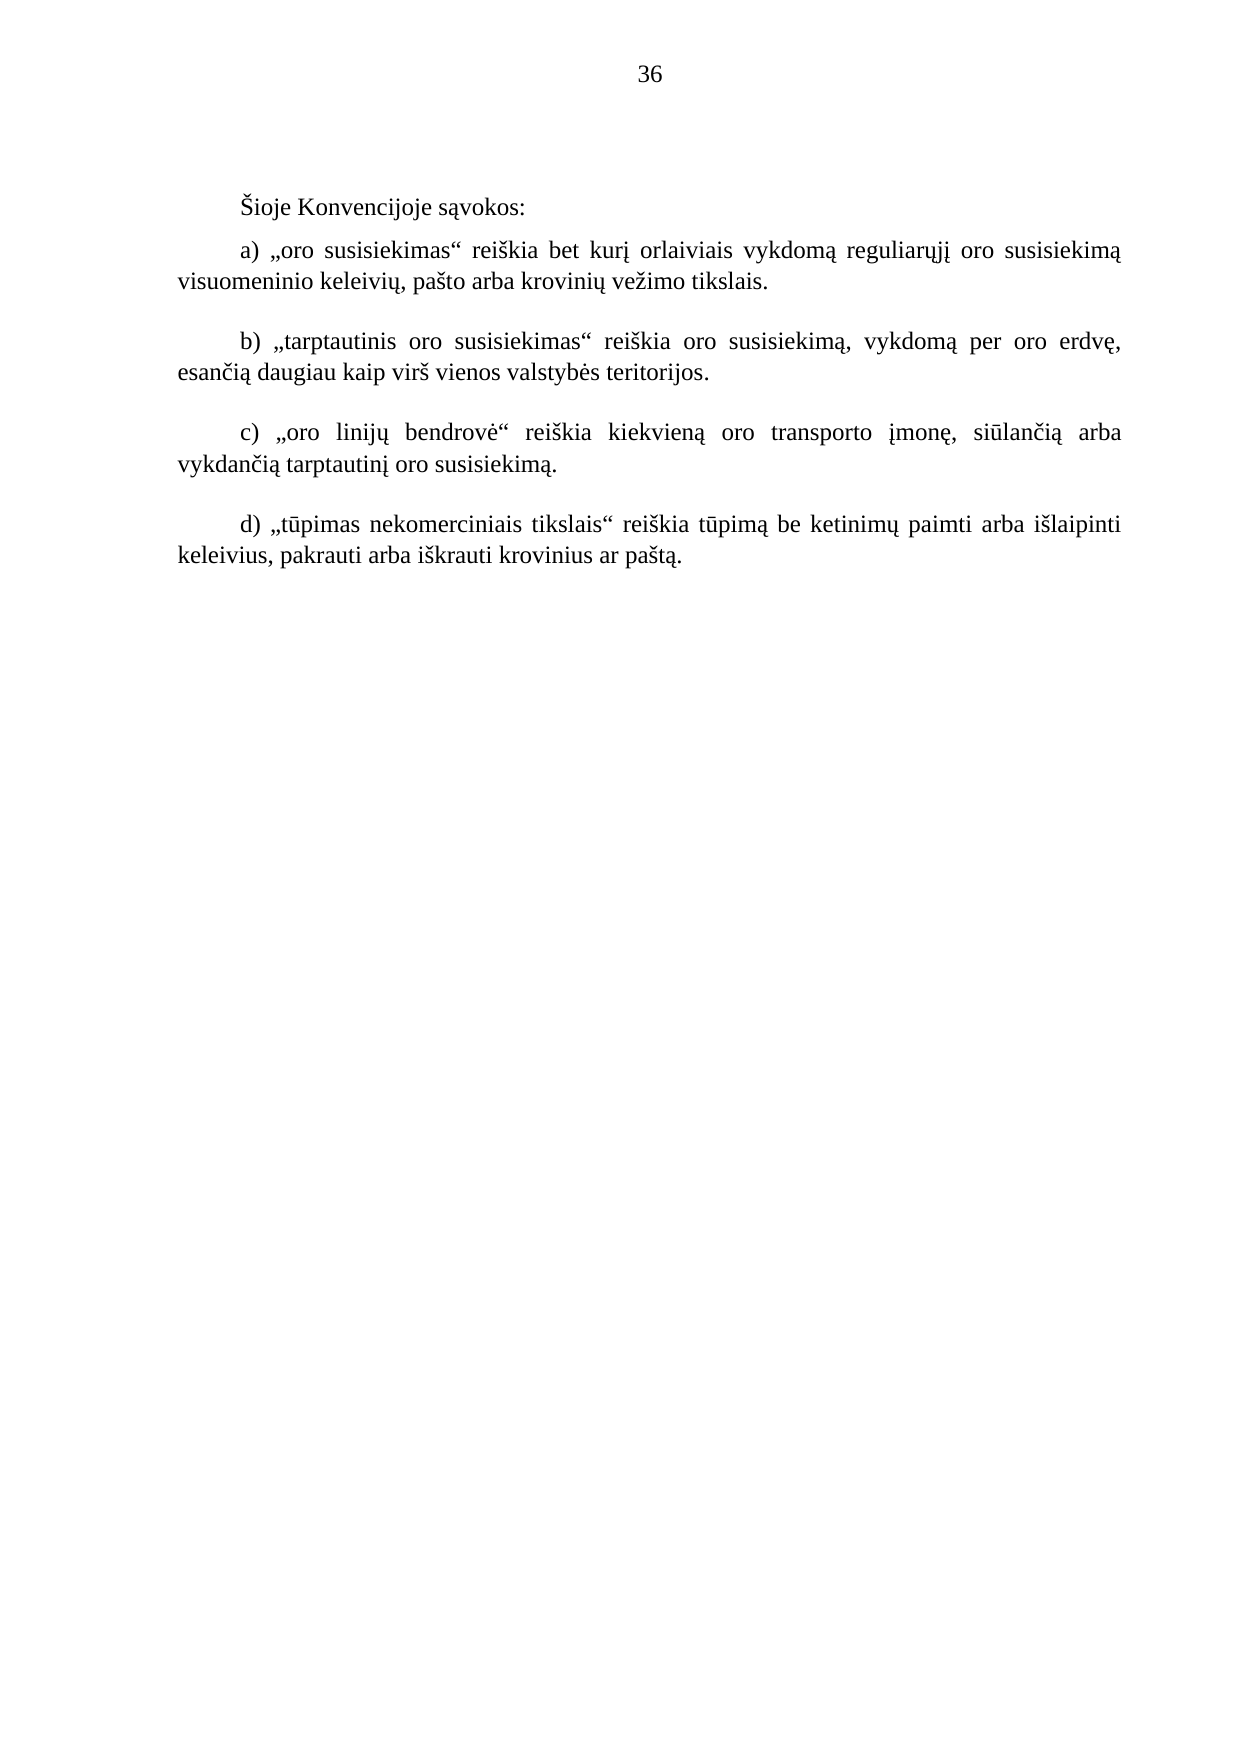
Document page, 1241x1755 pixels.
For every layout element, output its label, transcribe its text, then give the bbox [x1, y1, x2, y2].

text d) „tūpimas nekomerciniais tikslais“ reiškia tūpimą be ketinimų paimti arba išlaipinti keleivius, pakrauti arba iškrauti krovinius ar paštą. [177, 506, 1122, 569]
text c) „oro linijų bendrovė“ reiškia kiekvieną oro transporto įmonę, siūlančią arba vykdančią tarptautinį oro susisiekimą. [177, 415, 1122, 477]
text a) „oro susisiekimas“ reiškia bet kurį orlaiviais vykdomą reguliarųjį oro susisiekimą visuomeninio keleivių, pašto arba krovinių vežimo tikslais. [177, 232, 1122, 295]
text Šioje Konvencijoje sąvokos: [177, 189, 1122, 220]
text b) „tarptautinis oro susisiekimas“ reiškia oro susisiekimą, vykdomą per oro erdvę, esančią daugiau kaip virš vienos valstybės teritorijos. [177, 324, 1122, 386]
